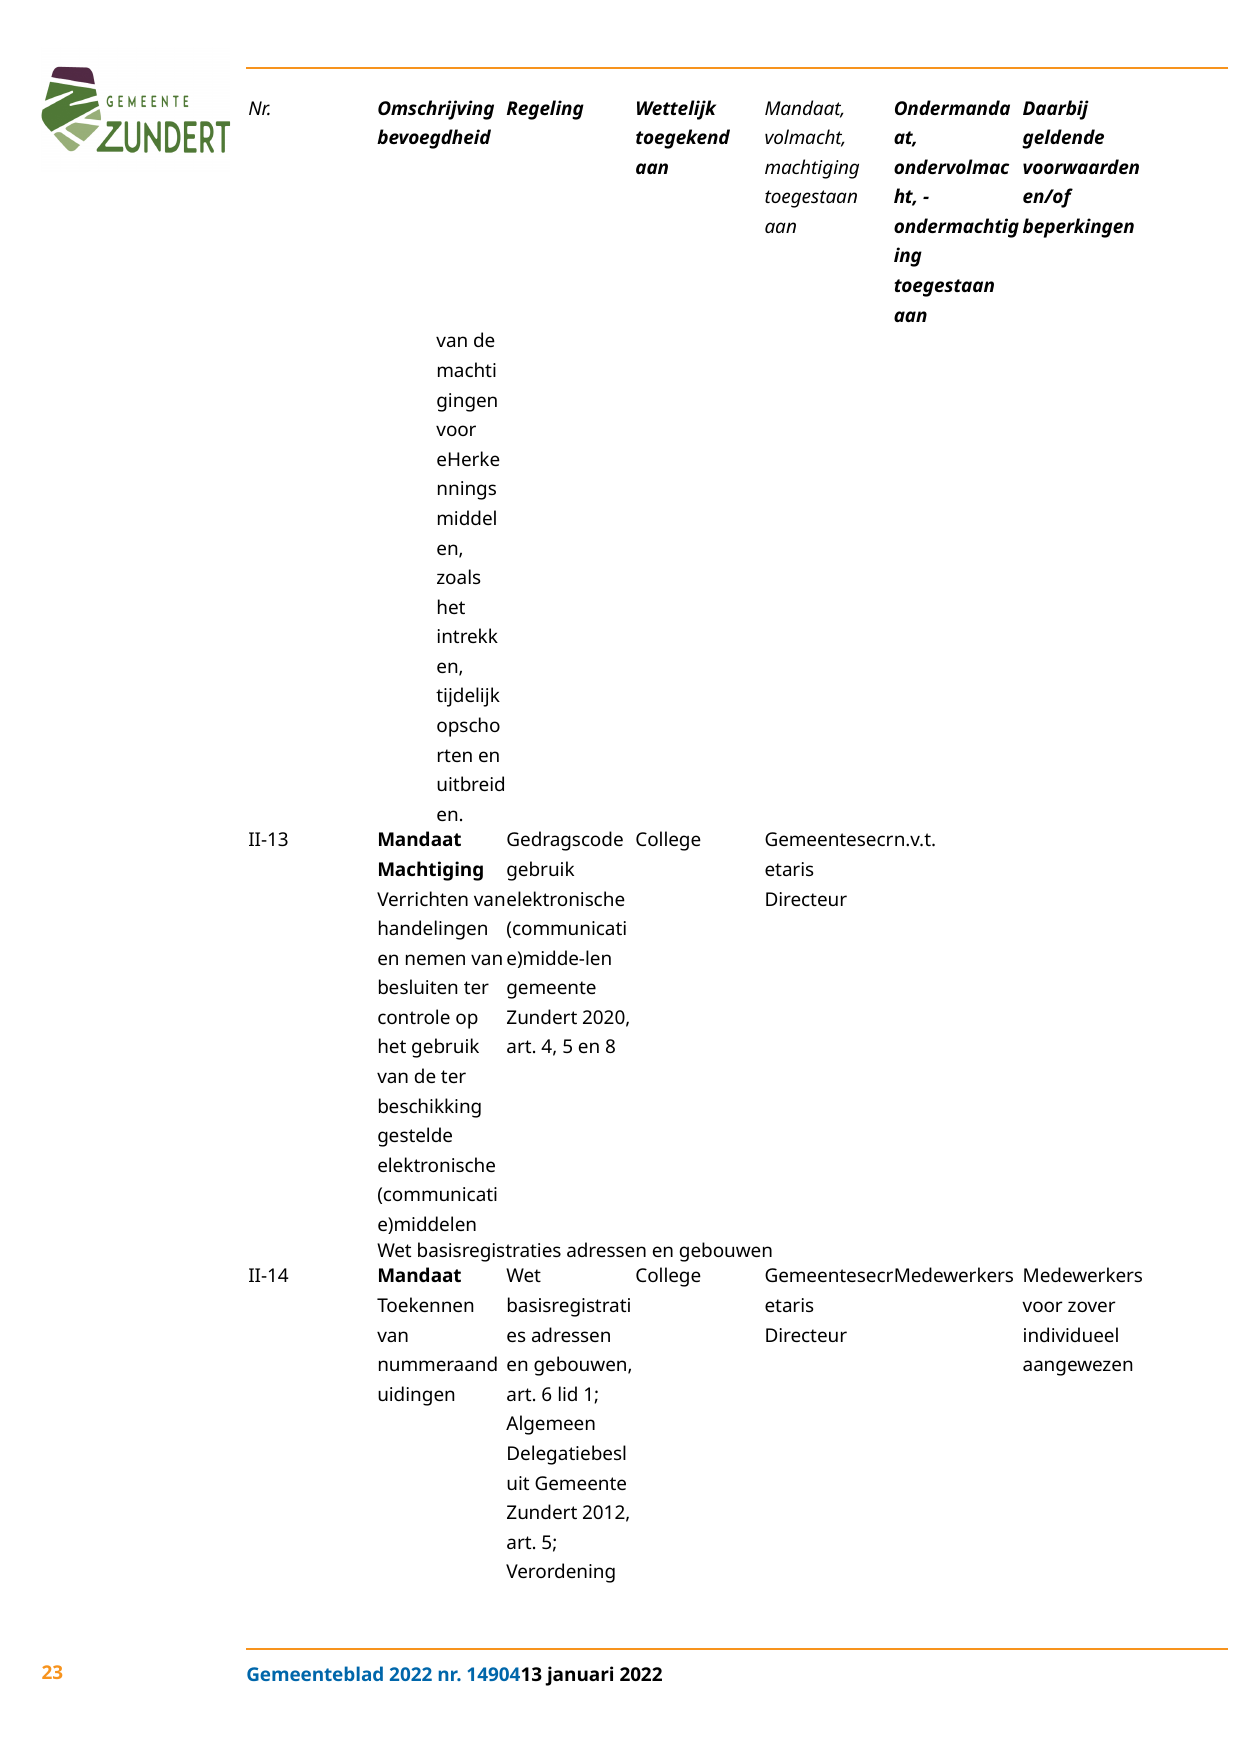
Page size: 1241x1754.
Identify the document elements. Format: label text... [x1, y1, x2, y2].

table_cell [894, 328, 1022, 827]
table_cell Medewerkers [894, 1263, 1022, 1584]
table_cell II-14 [248, 1263, 377, 1584]
table_header Mandaat, volmacht, machtiging toegestaan aan [764, 95, 893, 328]
table_cell [1023, 827, 1152, 1237]
table_header Wettelijk toegekend aan [635, 95, 764, 328]
table_cell Mandaat Toekennen van nummeraanduidingen [377, 1263, 506, 1584]
table_cell Medewerkers voor zover individueel aangewezen [1023, 1263, 1152, 1584]
table_cell [248, 328, 377, 827]
table_cell n.v.t. [894, 827, 1022, 1237]
table_cell II-13 [248, 827, 377, 1237]
picture [41, 47, 231, 172]
table_cell Wet basisregistraties adressen en gebouwen [377, 1237, 1152, 1263]
table_header Regeling [506, 95, 635, 328]
table_cell College [635, 827, 764, 1237]
table_cell [764, 328, 893, 827]
table_cell [506, 328, 635, 827]
table_header Omschrijving bevoegdheid [377, 95, 506, 328]
table_cell van de machtigingen voor eHerkenningsmiddelen, zoals het intrekken, tijdelijk opschorten en uitbreiden. [377, 328, 506, 827]
table_cell Gemeentesecretaris Directeur [764, 1263, 893, 1584]
table_header Nr. [248, 95, 377, 328]
table_cell [248, 1237, 377, 1263]
table_header Ondermandaat, ondervolmacht, -ondermachtiging toegestaan aan [894, 95, 1022, 328]
table_cell [635, 328, 764, 827]
table_cell Gemeentesecretaris Directeur [764, 827, 893, 1237]
table_cell College [635, 1263, 764, 1584]
table_cell Mandaat Machtiging Verrichten van handelingen en nemen van besluiten ter controle op het gebruik van de ter beschikking gestelde elektronische (communicatie)middelen [377, 827, 506, 1237]
table_header Daarbij geldende voorwaarden en/of beperkingen [1023, 95, 1152, 328]
table_cell Wet basisregistraties adressen en gebouwen, art. 6 lid 1; Algemeen Delegatiebesluit Gemeente Zundert 2012, art. 5; Verordening [506, 1263, 635, 1584]
table_cell [1023, 328, 1152, 827]
table_cell Gedragscode gebruik elektronische (communicatie)midde-len gemeente Zundert 2020, art. 4, 5 en 8 [506, 827, 635, 1237]
